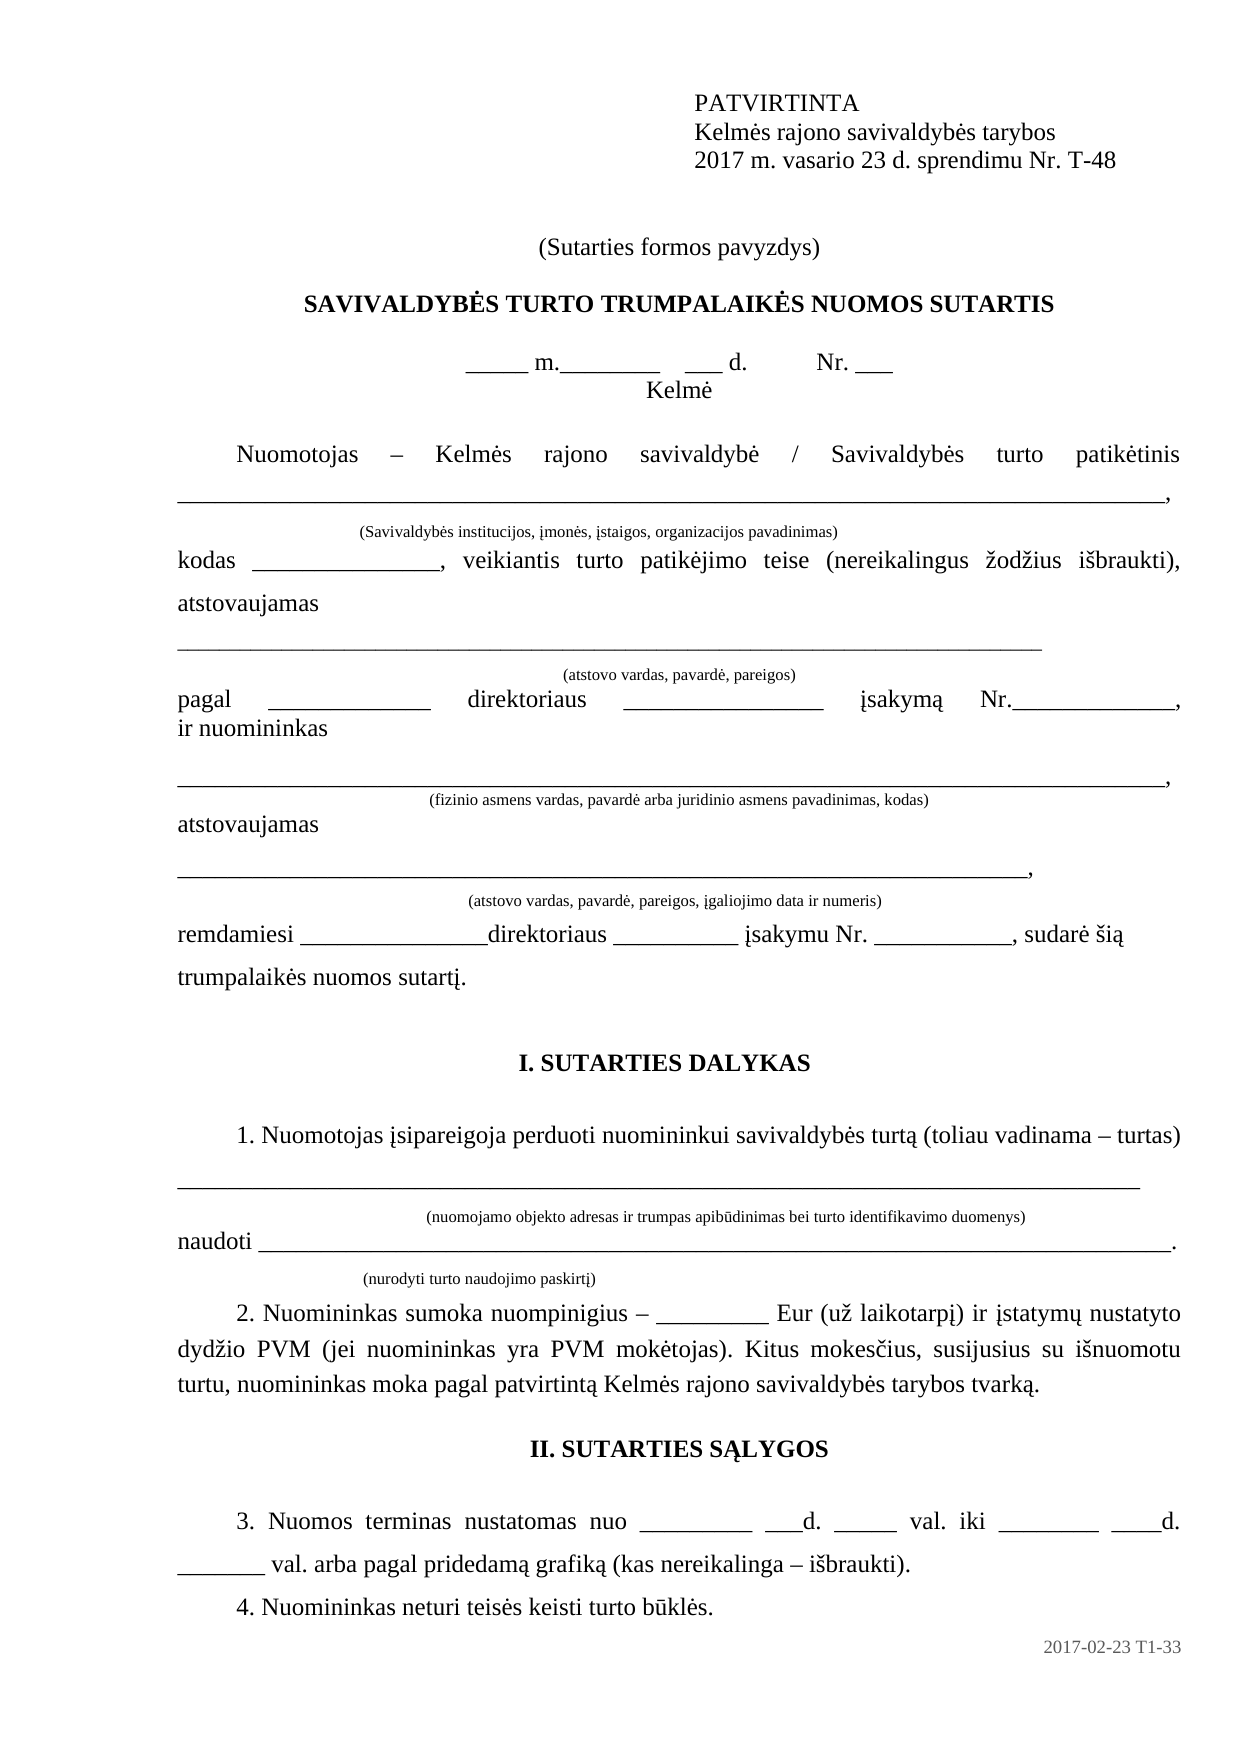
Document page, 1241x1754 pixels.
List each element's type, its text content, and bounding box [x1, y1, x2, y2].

text _____ m.________ ___ d. Nr. ___ [177, 347, 1181, 375]
text _______________________________________________________________________________, [177, 761, 1181, 790]
text atstovaujamas ____________________________________________________________________, (atstovo vardas, pavardė, pareigos, įgaliojimo data ir numeris) [177, 809, 1181, 909]
text remdamiesi _______________direktoriaus __________ įsakymu Nr. ___________, sudarė šią [177, 919, 1181, 948]
text (nurodyti turto naudojimo paskirtį) [177, 1269, 1181, 1288]
text I. SUTARTIES DALYKAS [148, 1048, 1181, 1077]
text SAVIVALDYBĖS TURTO TRUMPALAIKĖS NUOMOS SUTARTIS [177, 289, 1181, 318]
text (atstovo vardas, pavardė, pareigos) [177, 665, 1181, 684]
text 4. Nuomininkas neturi teisės keisti turto būklės. [177, 1592, 1181, 1621]
text pagal _____________ direktoriaus ________________ įsakymą Nr._____________, ir nuomininkas [177, 684, 1181, 742]
text (Savivaldybės institucijos, įmonės, įstaigos, organizacijos pavadinimas) [177, 508, 1181, 545]
text (nuomojamo objekto adresas ir trumpas apibūdinimas bei turto identifikavimo duomenys) [177, 1207, 1181, 1226]
text Kelmė [177, 375, 1181, 404]
text (Sutarties formos pavyzdys) [177, 232, 1181, 260]
text Nuomotojas – Kelmės rajono savivaldybė / Savivaldybės turto patikėtinis _______________________________________________________________________________, [177, 433, 1181, 508]
text (fizinio asmens vardas, pavardė arba juridinio asmens pavadinimas, kodas) [177, 790, 1181, 809]
text trumpalaikės nuomos sutartį. [177, 962, 1181, 991]
text II. SUTARTIES SĄLYGOS [177, 1434, 1181, 1463]
text 3. Nuomos terminas nustatomas nuo _________ ___d. _____ val. iki ________ ____d. _______ val. arba pagal pridedamą grafiką (kas nereikalinga – išbraukti). [177, 1506, 1181, 1578]
text kodas _______________, veikiantis turto patikėjimo teise (nereikalingus žodžius išbraukti), atstovaujamas ___________________________________________________________________________________ [177, 545, 1181, 653]
text naudoti _________________________________________________________________________. [177, 1226, 1181, 1254]
text Kelmės rajono savivaldybės tarybos [177, 117, 1181, 145]
text 2017 m. vasario 23 d. sprendimu Nr. T-48 [177, 145, 1181, 174]
text 1. Nuomotojas įsipareigoja perduoti nuomininkui savivaldybės turtą (toliau vadinama – turtas) _____________________________________________________________________________ [177, 1120, 1181, 1192]
text 2. Nuomininkas sumoka nuompinigius – _________ Eur (už laikotarpį) ir įstatymų nustatyto dydžio PVM (jei nuomininkas yra PVM mokėtojas). Kitus mokesčius, susijusius su išnuomotu turtu, nuomininkas moka pagal patvirtintą Kelmės rajono savivaldybės tarybos tvarką. [177, 1298, 1181, 1398]
text PATVIRTINTA [177, 88, 1181, 117]
